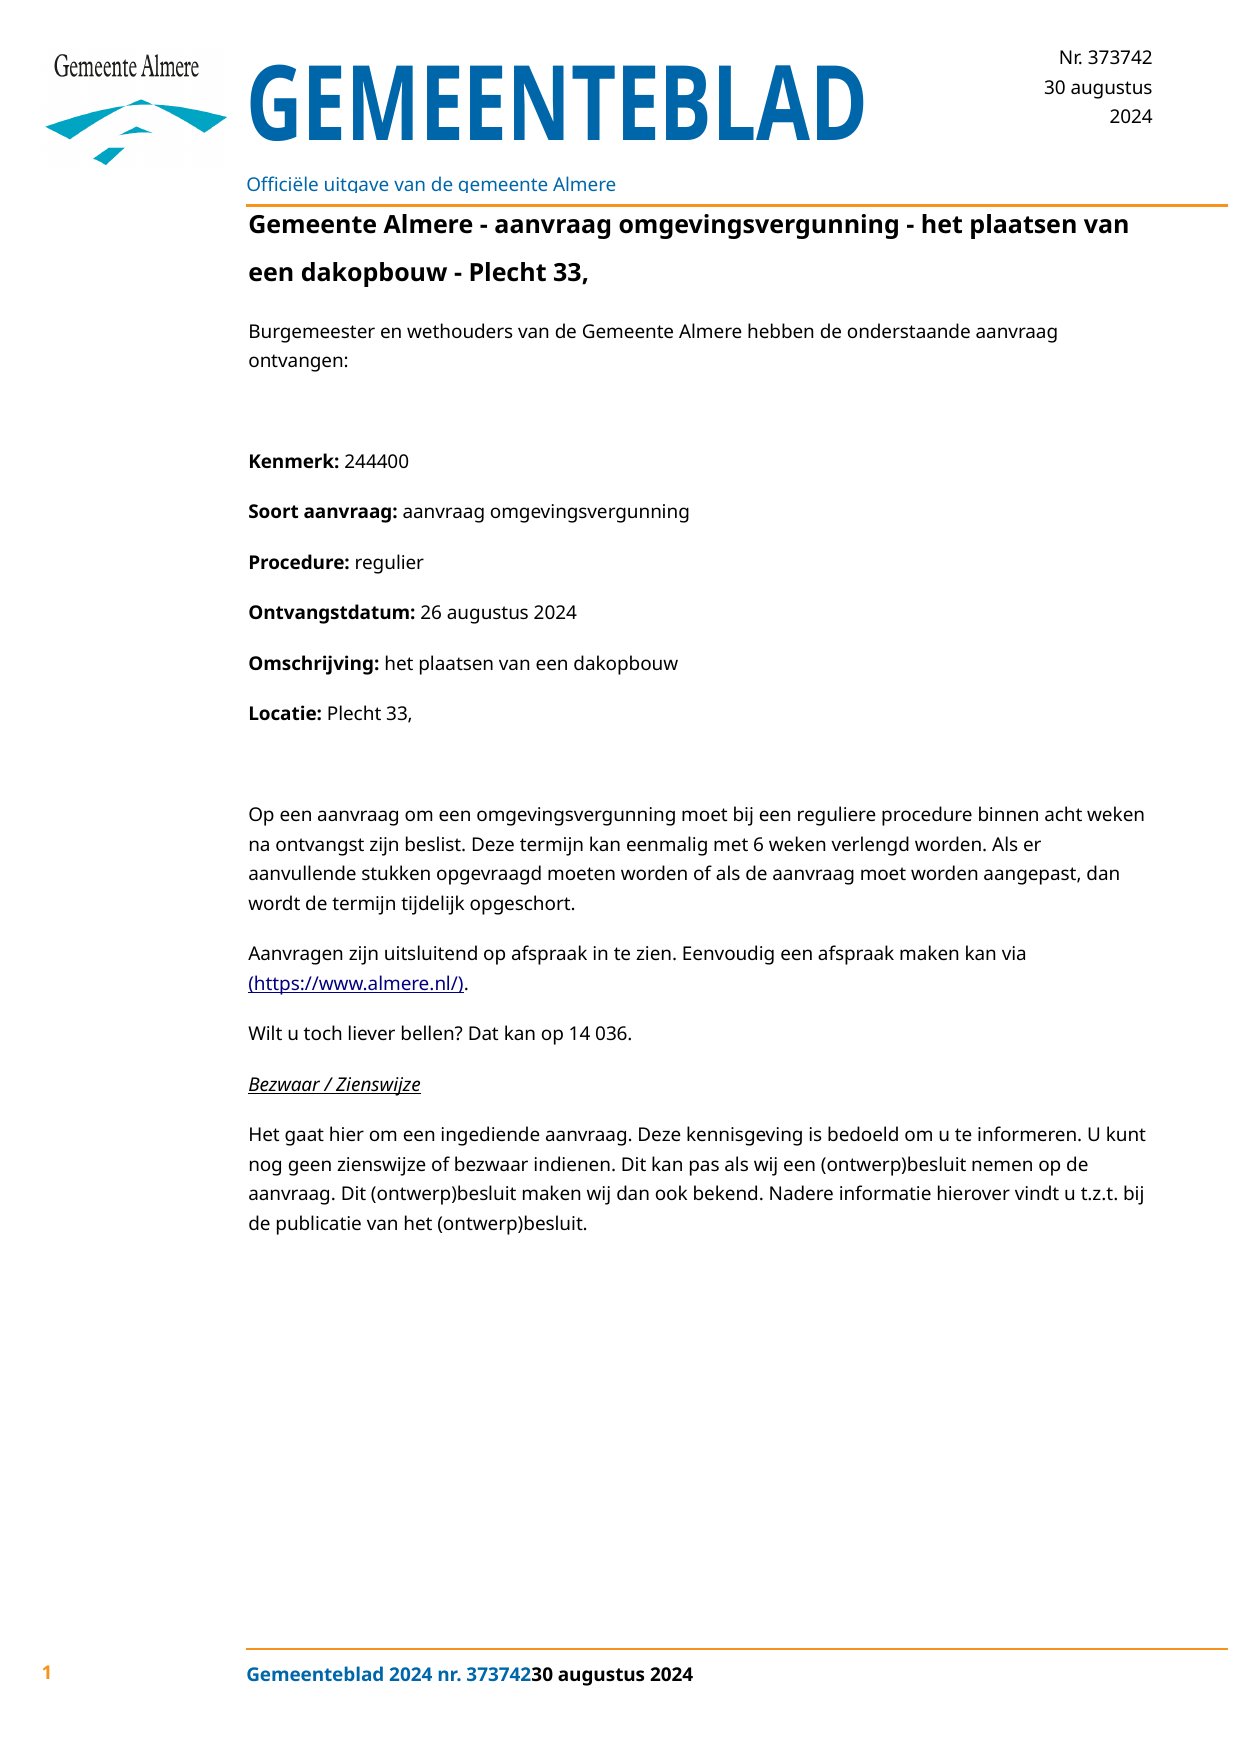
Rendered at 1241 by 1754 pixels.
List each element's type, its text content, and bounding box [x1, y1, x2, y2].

text Locatie: Plecht 33, [248, 700, 1152, 726]
text Het gaat hier om een ingediende aanvraag. Deze kennisgeving is bedoeld om u te informeren. U kunt nog geen zienswijze of bezwaar indienen. Dit kan pas als wij een (ontwerp)besluit nemen op de aanvraag. Dit (ontwerp)besluit maken wij dan ook bekend. Nadere informatie hierover vindt u t.z.t. bij de publicatie van het (ontwerp)besluit. [248, 1121, 1152, 1236]
text Omschrijving: het plaatsen van een dakopbouw [248, 650, 1152, 676]
picture [41, 47, 231, 172]
text Gemeente Almere - aanvraag omgevingsvergunning - het plaatsen van een dakopbouw - Plecht 33, [248, 207, 1152, 288]
text Burgemeester en wethouders van de Gemeente Almere hebben de onderstaande aanvraag ontvangen: [248, 318, 1152, 373]
text Ontvangstdatum: 26 augustus 2024 [248, 599, 1152, 625]
text Wilt u toch liever bellen? Dat kan op 14 036. [248, 1020, 1152, 1046]
text Procedure: regulier [248, 549, 1152, 575]
text Aanvragen zijn uitsluitend op afspraak in te zien. Eenvoudig een afspraak maken kan via (https://www.almere.nl/). [248, 940, 1152, 996]
text Op een aanvraag om een omgevingsvergunning moet bij een reguliere procedure binnen acht weken na ontvangst zijn beslist. Deze termijn kan eenmalig met 6 weken verlengd worden. Als er aanvullende stukken opgevraagd moeten worden of als de aanvraag moet worden aangepast, dan wordt de termijn tijdelijk opgeschort. [248, 801, 1152, 916]
text Kenmerk: 244400 [248, 448, 1152, 474]
text Bezwaar / Zienswijze [248, 1071, 1152, 1097]
text Soort aanvraag: aanvraag omgevingsvergunning [248, 499, 1152, 524]
